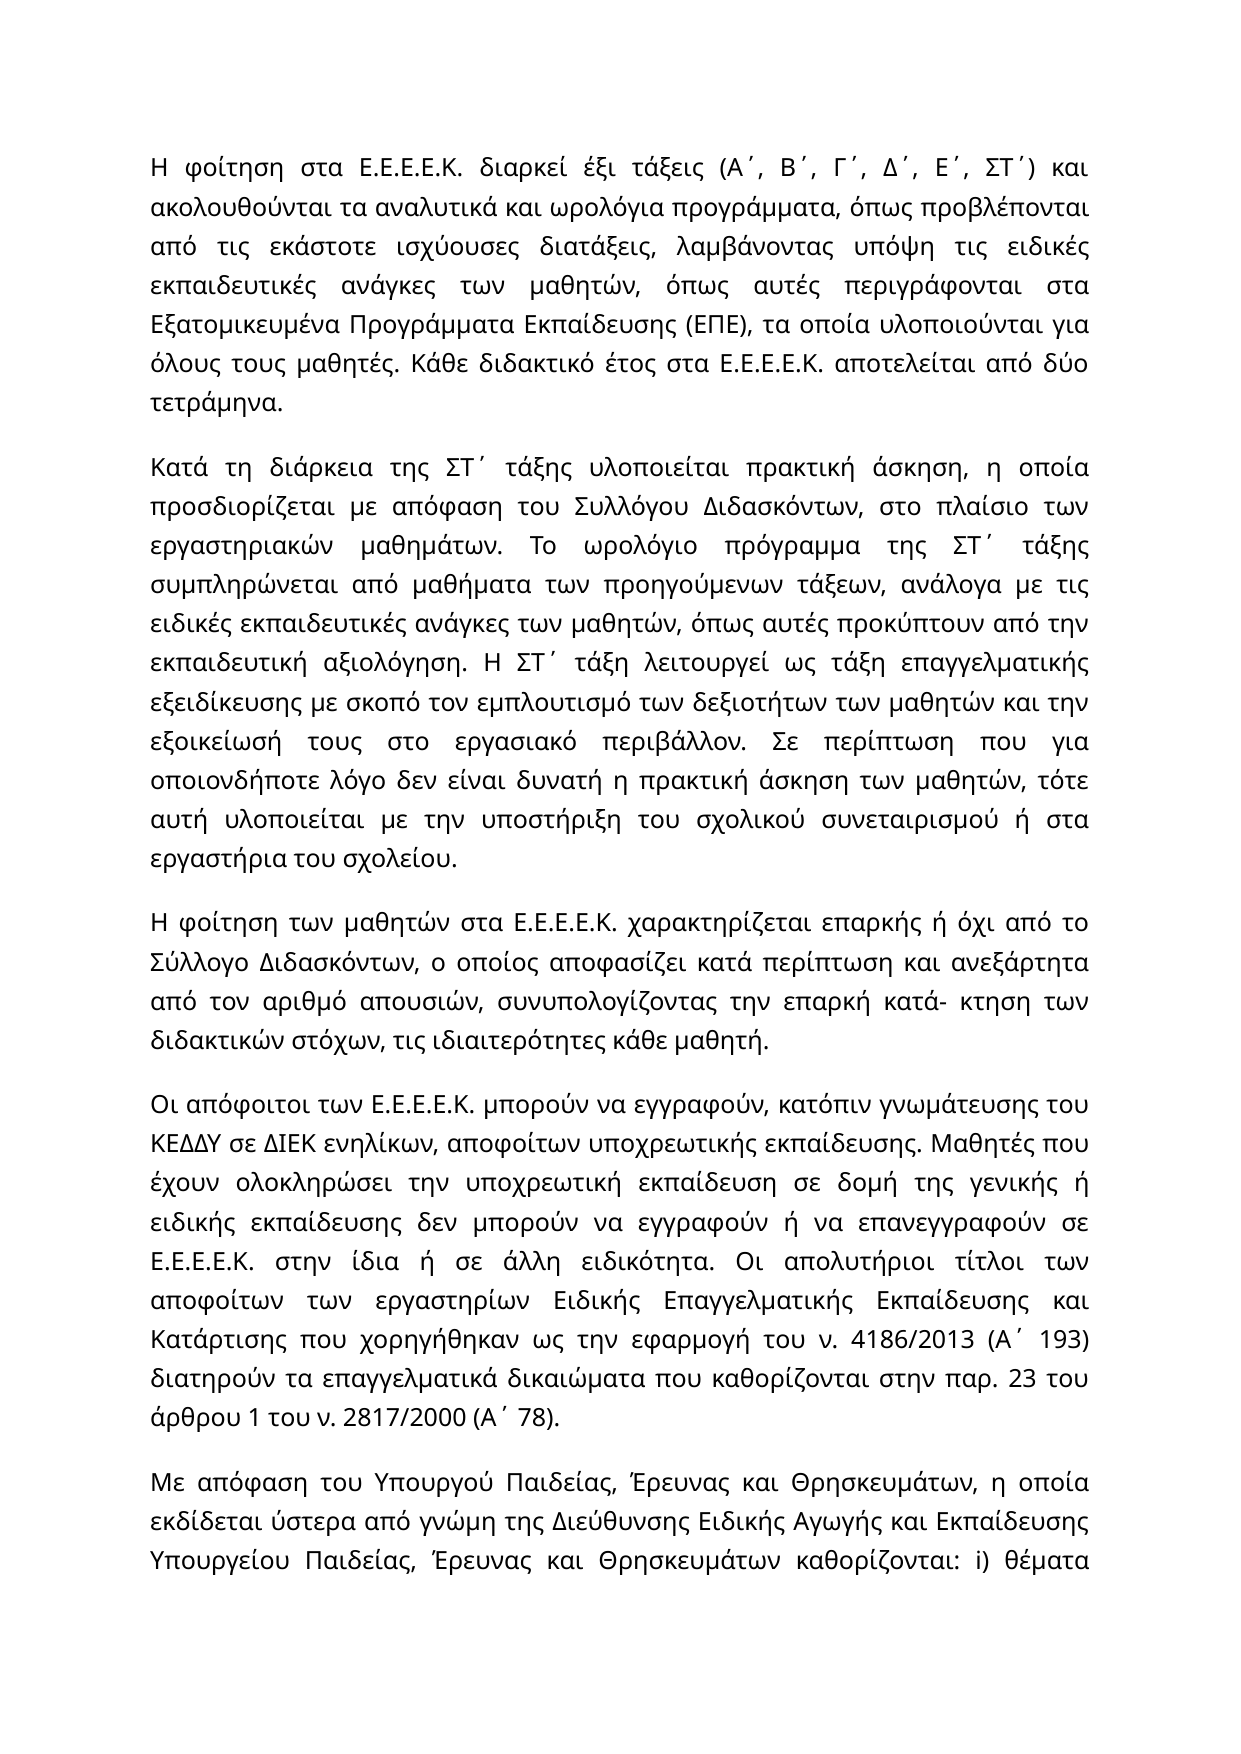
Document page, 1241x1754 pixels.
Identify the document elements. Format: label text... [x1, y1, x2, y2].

text Οι απόφοιτοι των Ε.Ε.Ε.Ε.Κ. μπορούν να εγγραφούν, κατόπιν γνωμάτευσης του ΚΕΔΔΥ σε ΔΙΕΚ ενηλίκων, αποφοίτων υποχρεωτικής εκπαίδευσης. Μαθητές που έχουν ολοκληρώσει την υποχρεωτική εκπαίδευση σε δομή της γενικής ή ειδικής εκπαίδευσης δεν μπορούν να εγγραφούν ή να επανεγγραφούν σε Ε.Ε.Ε.Ε.Κ. στην ίδια ή σε άλλη ειδικότητα. Οι απολυτήριοι τίτλοι των αποφοίτων των εργαστηρίων Ειδικής Επαγγελματικής Εκπαίδευσης και Κατάρτισης που χορηγήθηκαν ως την εφαρμογή του ν. 4186/2013 (Α΄ 193) διατηρούν τα επαγγελματικά δικαιώματα που καθορίζονται στην παρ. 23 του άρθρου 1 του ν. 2817/2000 (Α΄ 78). [150, 1087, 1090, 1434]
text Η φοίτηση των μαθητών στα Ε.Ε.Ε.Ε.Κ. χαρακτηρίζεται επαρκής ή όχι από το Σύλλογο Διδασκόντων, ο οποίος αποφασίζει κατά περίπτωση και ανεξάρτητα από τον αριθμό απουσιών, συνυπολογίζοντας την επαρκή κατά- κτηση των διδακτικών στόχων, τις ιδιαιτερότητες κάθε μαθητή. [150, 905, 1090, 1057]
text Κατά τη διάρκεια της ΣΤ΄ τάξης υλοποιείται πρακτική άσκηση, η οποία προσδιορίζεται με απόφαση του Συλλόγου Διδασκόντων, στο πλαίσιο των εργαστηριακών μαθημάτων. Το ωρολόγιο πρόγραμμα της ΣΤ΄ τάξης συμπληρώνεται από μαθήματα των προηγούμενων τάξεων, ανάλογα με τις ειδικές εκπαιδευτικές ανάγκες των μαθητών, όπως αυτές προκύπτουν από την εκπαιδευτική αξιολόγηση. Η ΣΤ΄ τάξη λειτουργεί ως τάξη επαγγελματικής εξειδίκευσης με σκοπό τον εμπλουτισμό των δεξιοτήτων των μαθητών και την εξοικείωσή τους στο εργασιακό περιβάλλον. Σε περίπτωση που για οποιονδήποτε λόγο δεν είναι δυνατή η πρακτική άσκηση των μαθητών, τότε αυτή υλοποιείται με την υποστήριξη του σχολικού συνεταιρισμού ή στα εργαστήρια του σχολείου. [150, 449, 1090, 875]
text Με απόφαση του Υπουργού Παιδείας, Έρευνας και Θρησκευμάτων, η οποία εκδίδεται ύστερα από γνώμη της Διεύθυνσης Ειδικής Αγωγής και Εκπαίδευσης Υπουργείου Παιδείας, Έρευνας και Θρησκευμάτων καθορίζονται: i) θέματα [150, 1464, 1090, 1577]
text Η φοίτηση στα Ε.Ε.Ε.Ε.Κ. διαρκεί έξι τάξεις (Α΄, Β΄, Γ΄, Δ΄, Ε΄, ΣΤ΄) και ακολουθούνται τα αναλυτικά και ωρολόγια προγράμματα, όπως προβλέπονται από τις εκάστοτε ισχύουσες διατάξεις, λαμβάνοντας υπόψη τις ειδικές εκπαιδευτικές ανάγκες των μαθητών, όπως αυτές περιγράφονται στα Εξατομικευμένα Προγράμματα Εκπαίδευσης (ΕΠΕ), τα οποία υλοποιούνται για όλους τους μαθητές. Κάθε διδακτικό έτος στα Ε.Ε.Ε.Ε.Κ. αποτελείται από δύο τετράμηνα. [150, 150, 1090, 419]
